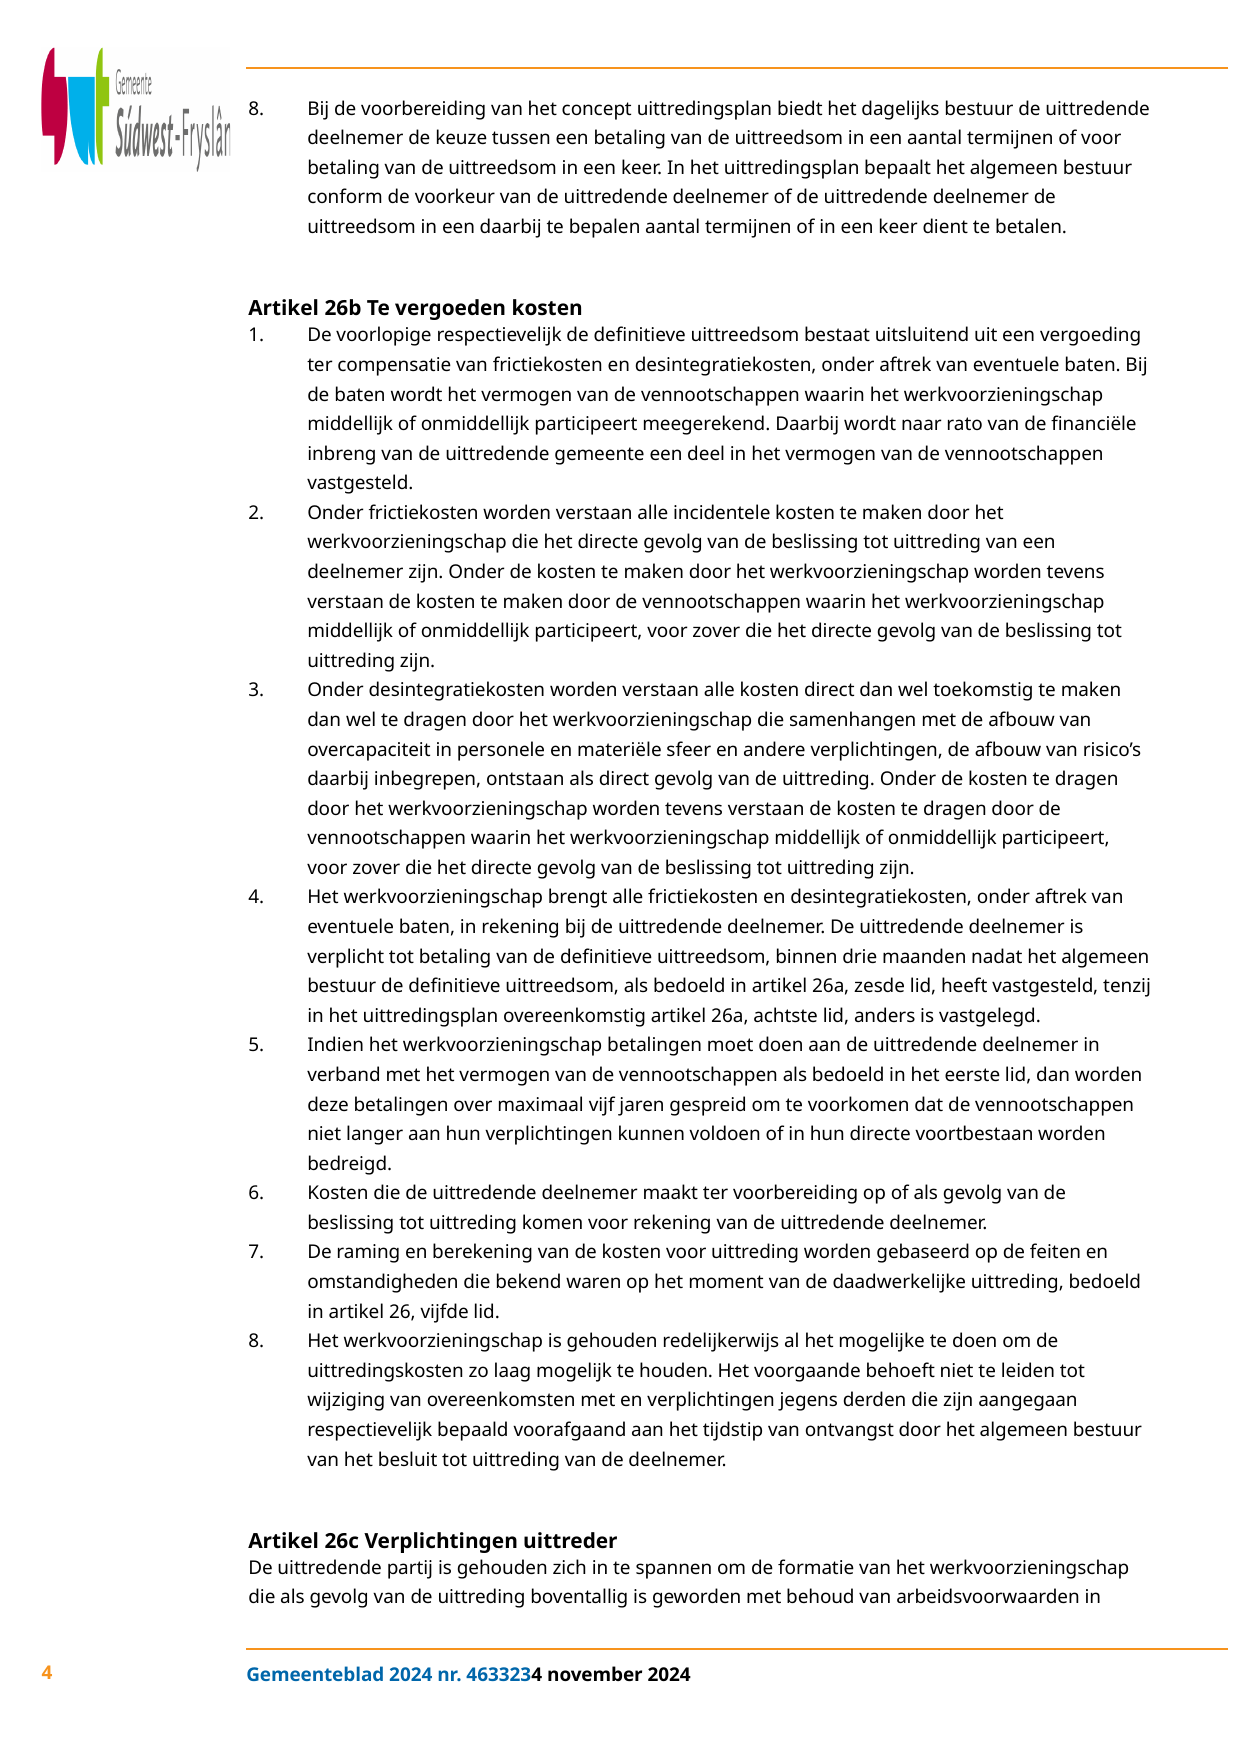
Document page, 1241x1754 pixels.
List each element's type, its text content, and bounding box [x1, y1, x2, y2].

list Indien het werkvoorzieningschap betalingen moet doen aan de uittredende deelnemer in verband met het vermogen van de vennootschappen als bedoeld in het eerste lid, dan worden deze betalingen over maximaal vijf jaren gespreid om te voorkomen dat de vennootschappen niet langer aan hun verplichtingen kunnen voldoen of in hun directe voortbestaan worden bedreigd. [248, 1032, 1152, 1176]
list Bij de voorbereiding van het concept uittredingsplan biedt het dagelijks bestuur de uittredende deelnemer de keuze tussen een betaling van de uittreedsom in een aantal termijnen of voor betaling van de uittreedsom in een keer. In het uittredingsplan bepaalt het algemeen bestuur conform de voorkeur van de uittredende deelnemer of de uittredende deelnemer de uittreedsom in een daarbij te bepalen aantal termijnen of in een keer dient te betalen. [248, 95, 1152, 239]
text De uittredende partij is gehouden zich in te spannen om de formatie van het werkvoorzieningschap die als gevolg van de uittreding boventallig is geworden met behoud van arbeidsvoorwaarden in [248, 1554, 1152, 1609]
list Het werkvoorzieningschap is gehouden redelijkerwijs al het mogelijke te doen om de uittredingskosten zo laag mogelijk te houden. Het voorgaande behoeft niet te leiden tot wijziging van overeenkomsten met en verplichtingen jegens derden die zijn aangegaan respectievelijk bepaald voorafgaand aan het tijdstip van ontvangst door het algemeen bestuur van het besluit tot uittreding van de deelnemer. [248, 1327, 1152, 1471]
list Het werkvoorzieningschap brengt alle frictiekosten en desintegratiekosten, onder aftrek van eventuele baten, in rekening bij de uittredende deelnemer. De uittredende deelnemer is verplicht tot betaling van de definitieve uittreedsom, binnen drie maanden nadat het algemeen bestuur de definitieve uittreedsom, als bedoeld in artikel 26a, zesde lid, heeft vastgesteld, tenzij in het uittredingsplan overeenkomstig artikel 26a, achtste lid, anders is vastgelegd. [248, 884, 1152, 1028]
list De voorlopige respectievelijk de definitieve uittreedsom bestaat uitsluitend uit een vergoeding ter compensatie van frictiekosten en desintegratiekosten, onder aftrek van eventuele baten. Bij de baten wordt het vermogen van de vennootschappen waarin het werkvoorzieningschap middellijk of onmiddellijk participeert meegerekend. Daarbij wordt naar rato van de financiële inbreng van de uittredende gemeente een deel in het vermogen van de vennootschappen vastgesteld. [248, 322, 1152, 495]
list Onder desintegratiekosten worden verstaan alle kosten direct dan wel toekomstig te maken dan wel te dragen door het werkvoorzieningschap die samenhangen met de afbouw van overcapaciteit in personele en materiële sfeer en andere verplichtingen, de afbouw van risico’s daarbij inbegrepen, ontstaan als direct gevolg van de uittreding. Onder de kosten te dragen door het werkvoorzieningschap worden tevens verstaan de kosten te dragen door de vennootschappen waarin het werkvoorzieningschap middellijk of onmiddellijk participeert, voor zover die het directe gevolg van de beslissing tot uittreding zijn. [248, 677, 1152, 880]
picture [41, 47, 231, 172]
text Artikel 26b Te vergoeden kosten [248, 293, 1152, 322]
list Onder frictiekosten worden verstaan alle incidentele kosten te maken door het werkvoorzieningschap die het directe gevolg van de beslissing tot uittreding van een deelnemer zijn. Onder de kosten te maken door het werkvoorzieningschap worden tevens verstaan de kosten te maken door de vennootschappen waarin het werkvoorzieningschap middellijk of onmiddellijk participeert, voor zover die het directe gevolg van de beslissing tot uittreding zijn. [248, 499, 1152, 673]
text Artikel 26c Verplichtingen uittreder [248, 1526, 1152, 1554]
list De raming en berekening van de kosten voor uittreding worden gebaseerd op de feiten en omstandigheden die bekend waren op het moment van de daadwerkelijke uittreding, bedoeld in artikel 26, vijfde lid. [248, 1239, 1152, 1323]
list Kosten die de uittredende deelnemer maakt ter voorbereiding op of als gevolg van de beslissing tot uittreding komen voor rekening van de uittredende deelnemer. [248, 1179, 1152, 1235]
